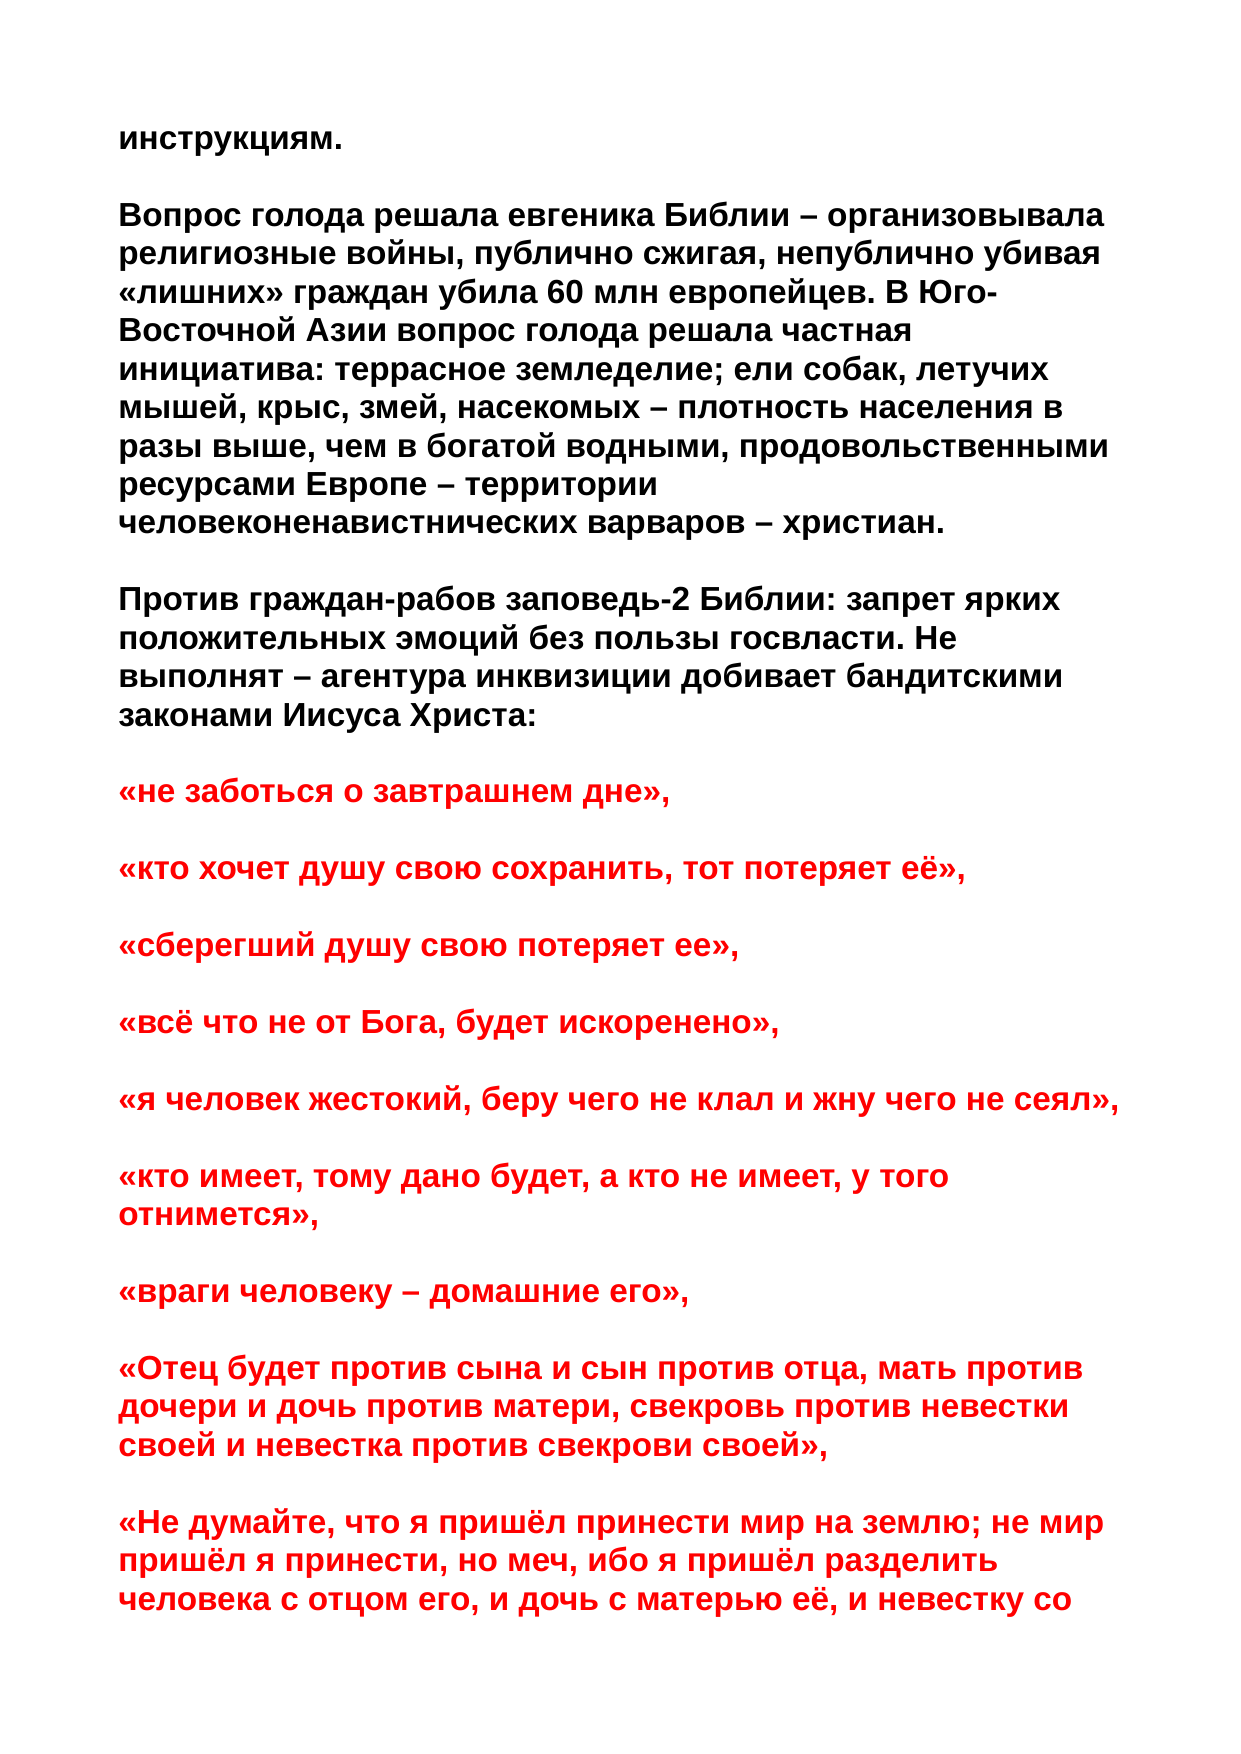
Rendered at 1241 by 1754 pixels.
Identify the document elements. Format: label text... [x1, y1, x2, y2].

text инструкциям. Вопрос голода решала евгеника Библии – организовывала религиозные войны, публично сжигая, непублично убивая «лишних» граждан убила 60 млн европейцев. В Юго-Восточной Азии вопрос голода решала частная инициатива: террасное земледелие; ели собак, летучих мышей, крыс, змей, насекомых – плотность населения в разы выше, чем в богатой водными, продовольственными ресурсами Европе – территории человеконенавистнических варваров – христиан. Против граждан-рабов заповедь-2 Библии: запрет ярких положительных эмоций без пользы госвласти. Не выполнят – агентура инквизиции добивает бандитскими законами Иисуса Христа: «не заботься о завтрашнем дне», «кто хочет душу свою сохранить, тот потеряет её», «сберегший душу свою потеряет ее», «всё что не от Бога, будет искоренено», «я человек жестокий, беру чего не клал и жну чего не сеял», «кто имеет, тому дано будет, а кто не имеет, у того отнимется», «враги человеку – домашние его», «Отец будет против сына и сын против отца, мать против дочери и дочь против матери, свекровь против невестки своей и невестка против свекрови своей», «Не думайте, что я пришёл принести мир на землю; не мир пришёл я принести, но меч, ибо я пришёл разделить человека с отцом его, и дочь с матерью её, и невестку со [118, 118, 1122, 1617]
